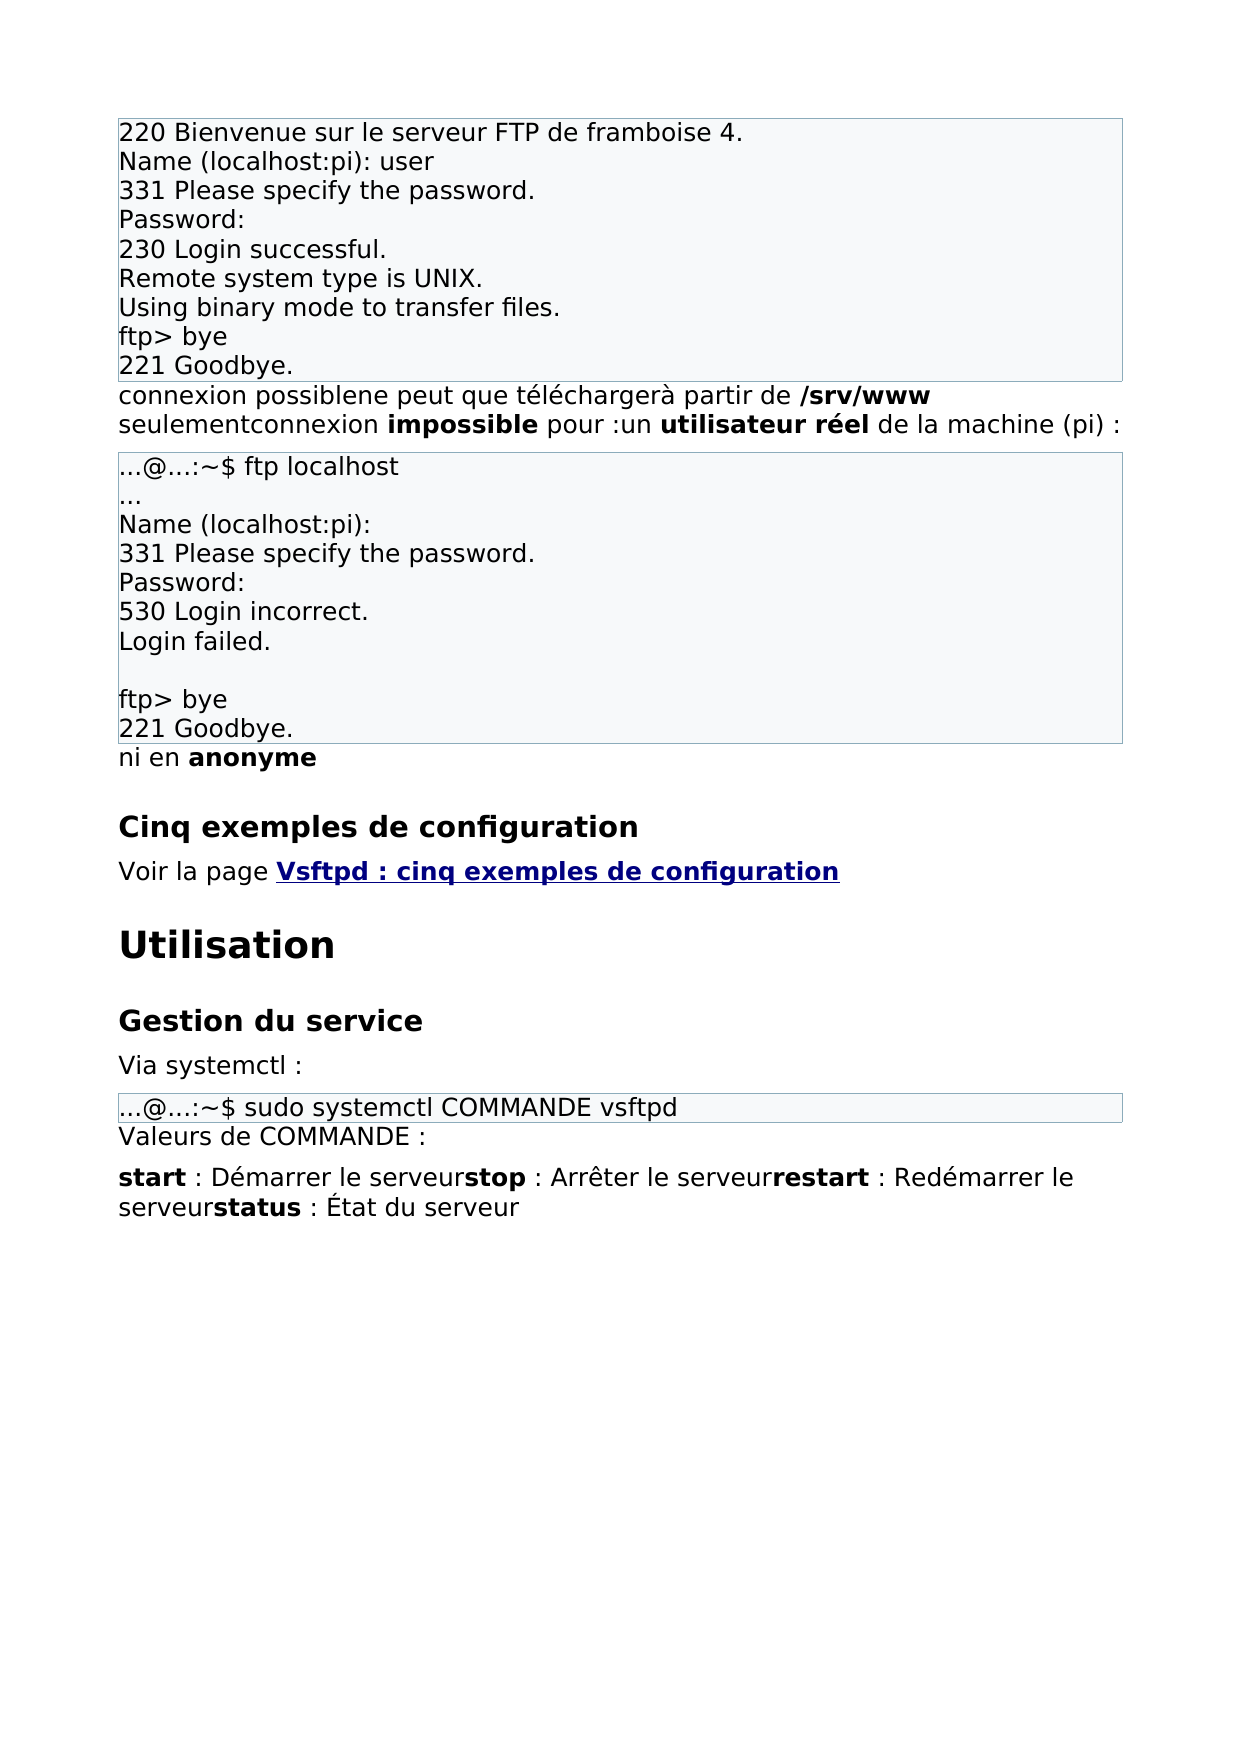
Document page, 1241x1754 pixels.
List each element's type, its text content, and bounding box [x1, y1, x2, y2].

subtitle Utilisation [118, 923, 1122, 967]
text ni en anonyme [118, 744, 1122, 773]
text ...@...:~$ sudo systemctl COMMANDE vsftpd [119, 1094, 1122, 1122]
text connexion possiblene peut que téléchargerà partir de /srv/www seulementconnexion impossible pour :un utilisateur réel de la machine (pi) : [118, 382, 1122, 439]
text Valeurs de COMMANDE : [118, 1123, 1122, 1151]
text Voir la page Vsftpd : cinq exemples de configuration [118, 857, 1122, 886]
text ...@...:~$ ftp localhost ... Name (localhost:pi): 331 Please specify the password. Password: 530 Login incorrect. Login failed. ftp> bye 221 Goodbye. [119, 453, 1122, 743]
text Via systemctl : [118, 1051, 1122, 1080]
text 220 Bienvenue sur le serveur FTP de framboise 4. Name (localhost:pi): user 331 Please specify the password. Password: 230 Login successful. Remote system type is UNIX. Using binary mode to transfer files. ftp> bye 221 Goodbye. [119, 119, 1122, 381]
subtitle Cinq exemples de configuration [118, 810, 1122, 844]
text start : Démarrer le serveurstop : Arrêter le serveurrestart : Redémarrer le serveurstatus : État du serveur [118, 1164, 1122, 1222]
subtitle Gestion du service [118, 1004, 1122, 1038]
